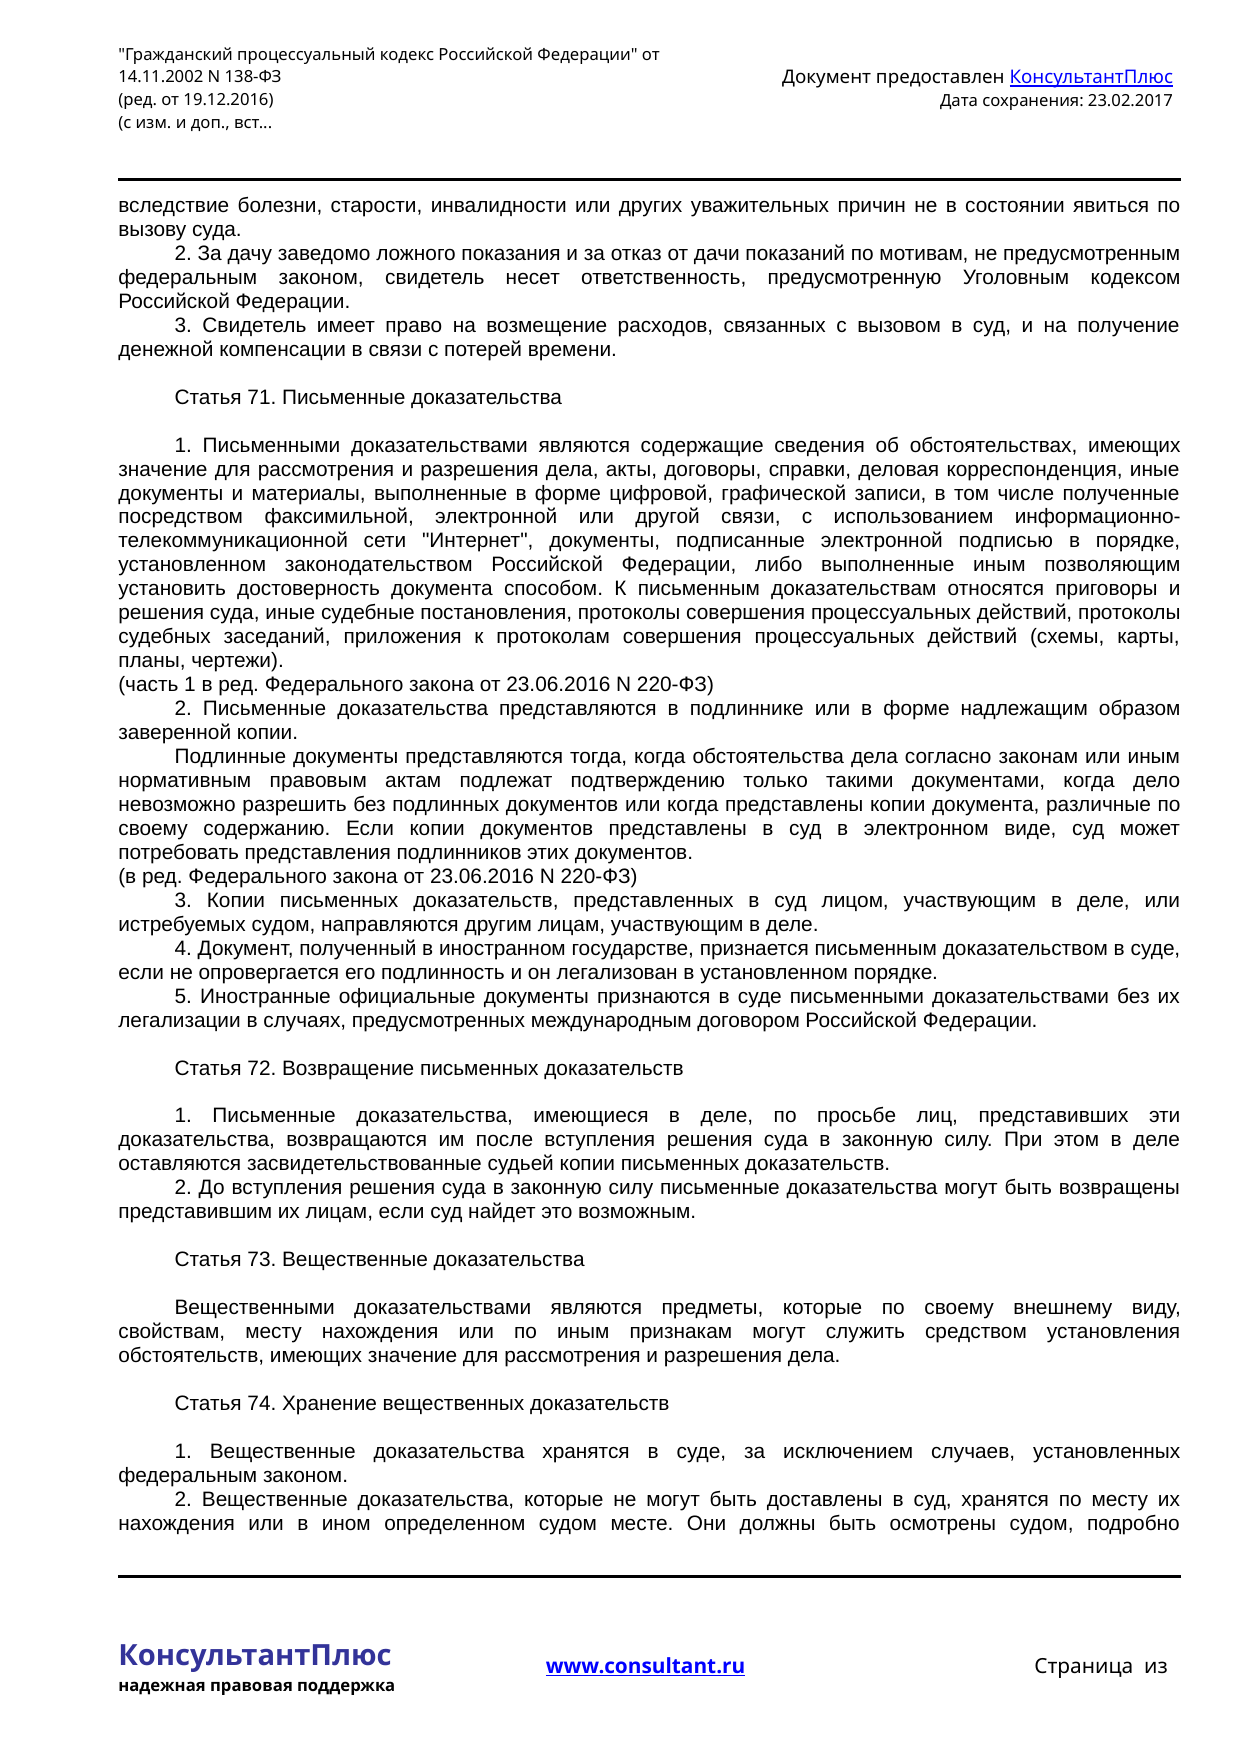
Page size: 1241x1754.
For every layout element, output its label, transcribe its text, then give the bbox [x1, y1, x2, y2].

subtitle Статья 72. Возвращение письменных доказательств [118, 1055, 1181, 1079]
text 3. Свидетель имеет право на возмещение расходов, связанных с вызовом в суд, и на получение денежной компенсации в связи с потерей времени. [118, 313, 1181, 361]
text 3. Копии письменных доказательств, представленных в суд лицом, участвующим в деле, или истребуемых судом, направляются другим лицам, участвующим в деле. [118, 888, 1181, 936]
text Подлинные документы представляются тогда, когда обстоятельства дела согласно законам или иным нормативным правовым актам подлежат подтверждению только такими документами, когда дело невозможно разрешить без подлинных документов или когда представлены копии документа, различные по своему содержанию. Если копии документов представлены в суд в электронном виде, суд может потребовать представления подлинников этих документов. [118, 744, 1181, 864]
subtitle Статья 74. Хранение вещественных доказательств [118, 1391, 1181, 1415]
text 2. До вступления решения суда в законную силу письменные доказательства могут быть возвращены представившим их лицам, если суд найдет это возможным. [118, 1175, 1181, 1223]
text 1. Письменные доказательства, имеющиеся в деле, по просьбе лиц, представивших эти доказательства, возвращаются им после вступления решения суда в законную силу. При этом в деле оставляются засвидетельствованные судьей копии письменных доказательств. [118, 1103, 1181, 1175]
text (часть 1 в ред. Федерального закона от 23.06.2016 N 220-ФЗ) [118, 672, 1181, 696]
text 2. Вещественные доказательства, которые не могут быть доставлены в суд, хранятся по месту их нахождения или в ином определенном судом месте. Они должны быть осмотрены судом, подробно [118, 1487, 1181, 1534]
subtitle Статья 71. Письменные доказательства [118, 384, 1181, 408]
text 4. Документ, полученный в иностранном государстве, признается письменным доказательством в суде, если не опровергается его подлинность и он легализован в установленном порядке. [118, 936, 1181, 983]
text Вещественными доказательствами являются предметы, которые по своему внешнему виду, свойствам, месту нахождения или по иным признакам могут служить средством установления обстоятельств, имеющих значение для рассмотрения и разрешения дела. [118, 1295, 1181, 1367]
text 1. Вещественные доказательства хранятся в суде, за исключением случаев, установленных федеральным законом. [118, 1439, 1181, 1487]
text 5. Иностранные официальные документы признаются в суде письменными доказательствами без их легализации в случаях, предусмотренных международным договором Российской Федерации. [118, 983, 1181, 1031]
text (в ред. Федерального закона от 23.06.2016 N 220-ФЗ) [118, 864, 1181, 888]
text 2. Письменные доказательства представляются в подлиннике или в форме надлежащим образом заверенной копии. [118, 696, 1181, 744]
text 2. За дачу заведомо ложного показания и за отказ от дачи показаний по мотивам, не предусмотренным федеральным законом, свидетель несет ответственность, предусмотренную Уголовным кодексом Российской Федерации. [118, 241, 1181, 313]
text 1. Письменными доказательствами являются содержащие сведения об обстоятельствах, имеющих значение для рассмотрения и разрешения дела, акты, договоры, справки, деловая корреспонденция, иные документы и материалы, выполненные в форме цифровой, графической записи, в том числе полученные посредством факсимильной, электронной или другой связи, с использованием информационно-телекоммуникационной сети "Интернет", документы, подписанные электронной подписью в порядке, установленном законодательством Российской Федерации, либо выполненные иным позволяющим установить достоверность документа способом. К письменным доказательствам относятся приговоры и решения суда, иные судебные постановления, протоколы совершения процессуальных действий, протоколы судебных заседаний, приложения к протоколам совершения процессуальных действий (схемы, карты, планы, чертежи). [118, 432, 1181, 672]
subtitle Статья 73. Вещественные доказательства [118, 1247, 1181, 1271]
text вследствие болезни, старости, инвалидности или других уважительных причин не в состоянии явиться по вызову суда. [118, 193, 1181, 241]
